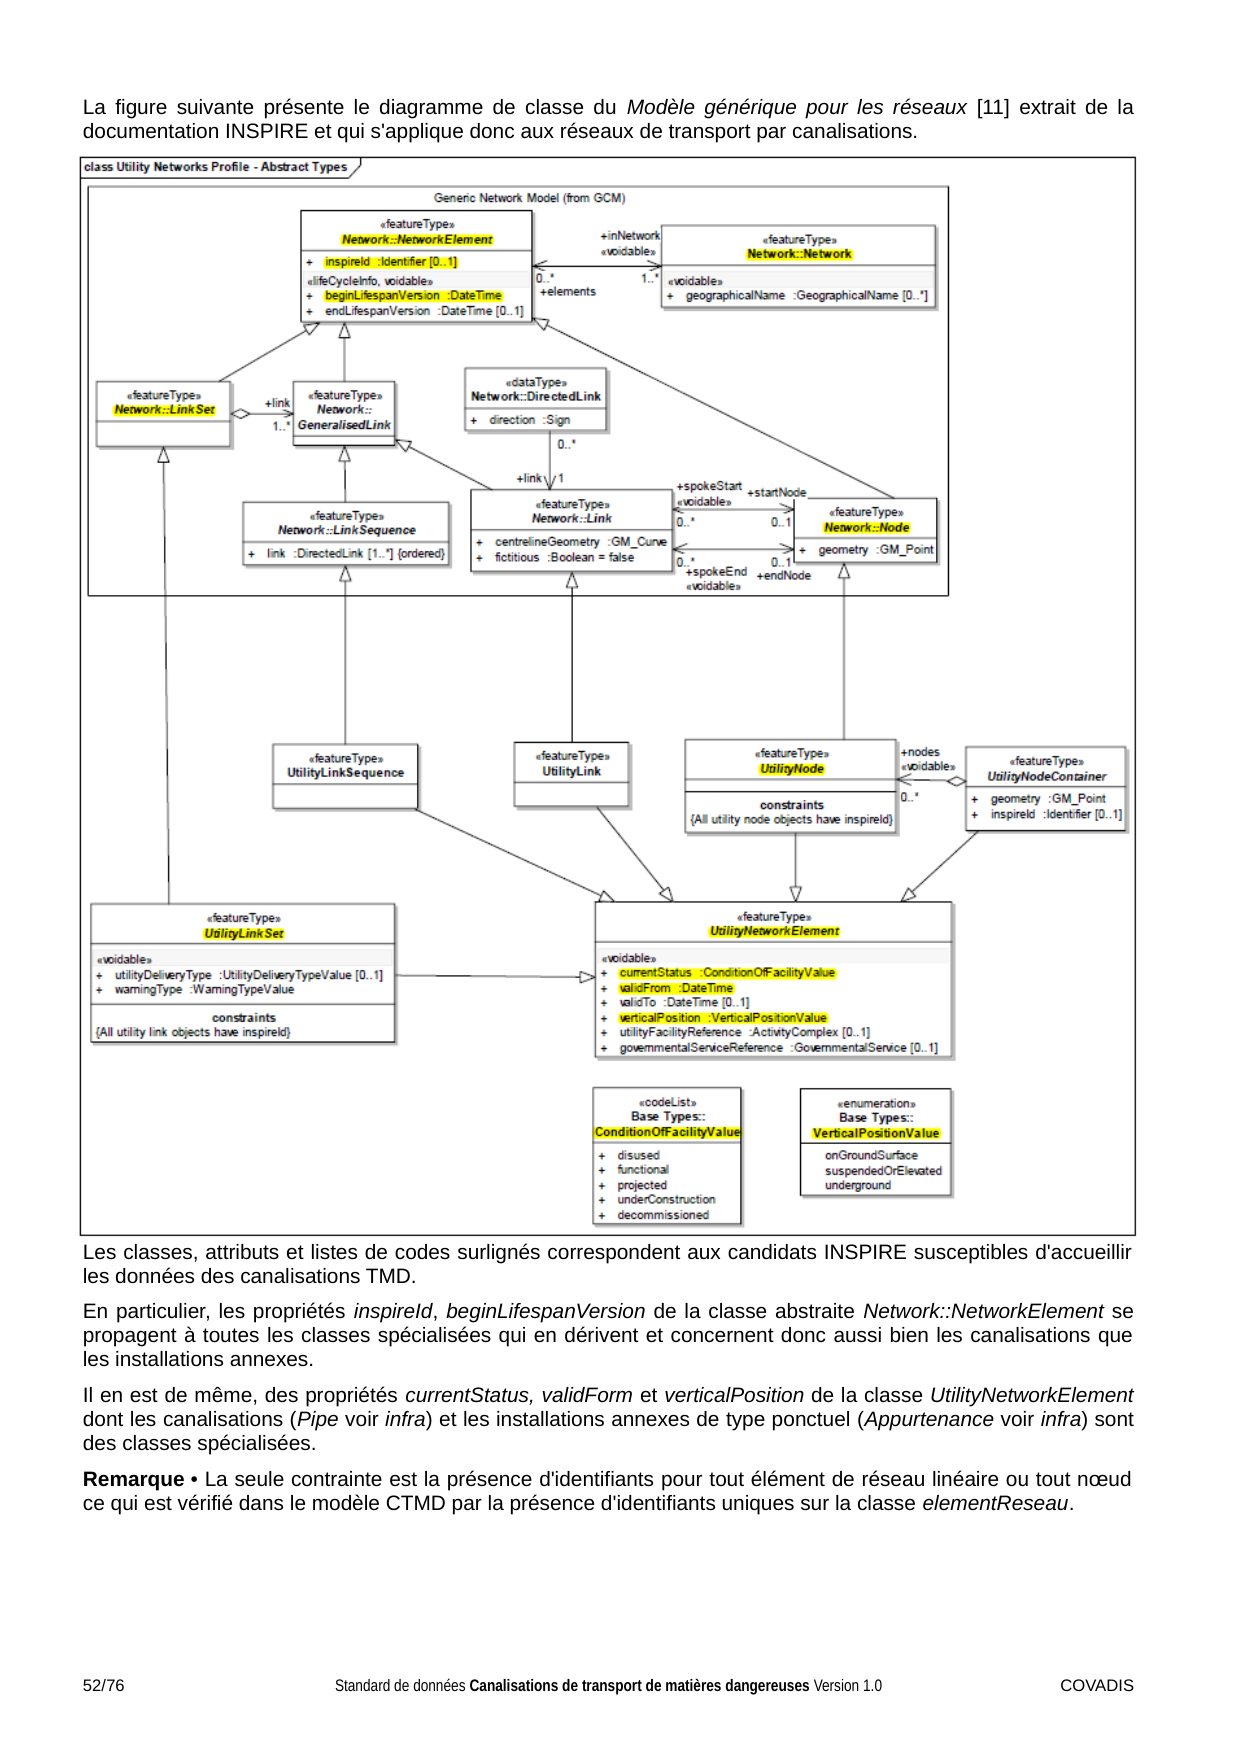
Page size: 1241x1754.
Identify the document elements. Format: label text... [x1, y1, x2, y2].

text Remarque • La seule contrainte est la présence d'identifiants pour tout élément de réseau linéaire ou tout nœud ce qui est vérifié dans le modèle CTMD par la présence d'identifiants uniques sur la classe elementReseau. [83, 1467, 1134, 1514]
text Les classes, attributs et listes de codes surlignés correspondent aux candidats INSPIRE susceptibles d'accueillir les données des canalisations TMD. [83, 1240, 1134, 1287]
text Il en est de même, des propriétés currentStatus, validForm et verticalPosition de la classe UtilityNetworkElement dont les canalisations (Pipe voir infra) et les installations annexes de type ponctuel (Appurtenance voir infra) sont des classes spécialisées. [83, 1383, 1134, 1455]
picture [76, 153, 1140, 1240]
text En particulier, les propriétés inspireId, beginLifespanVersion de la classe abstraite Network::NetworkElement se propagent à toutes les classes spécialisées qui en dérivent et concernent donc aussi bien les canalisations que les installations annexes. [83, 1299, 1134, 1371]
text La figure suivante présente le diagramme de classe du Modèle générique pour les réseaux [11] extrait de la documentation INSPIRE et qui s'applique donc aux réseaux de transport par canalisations. [83, 94, 1134, 142]
